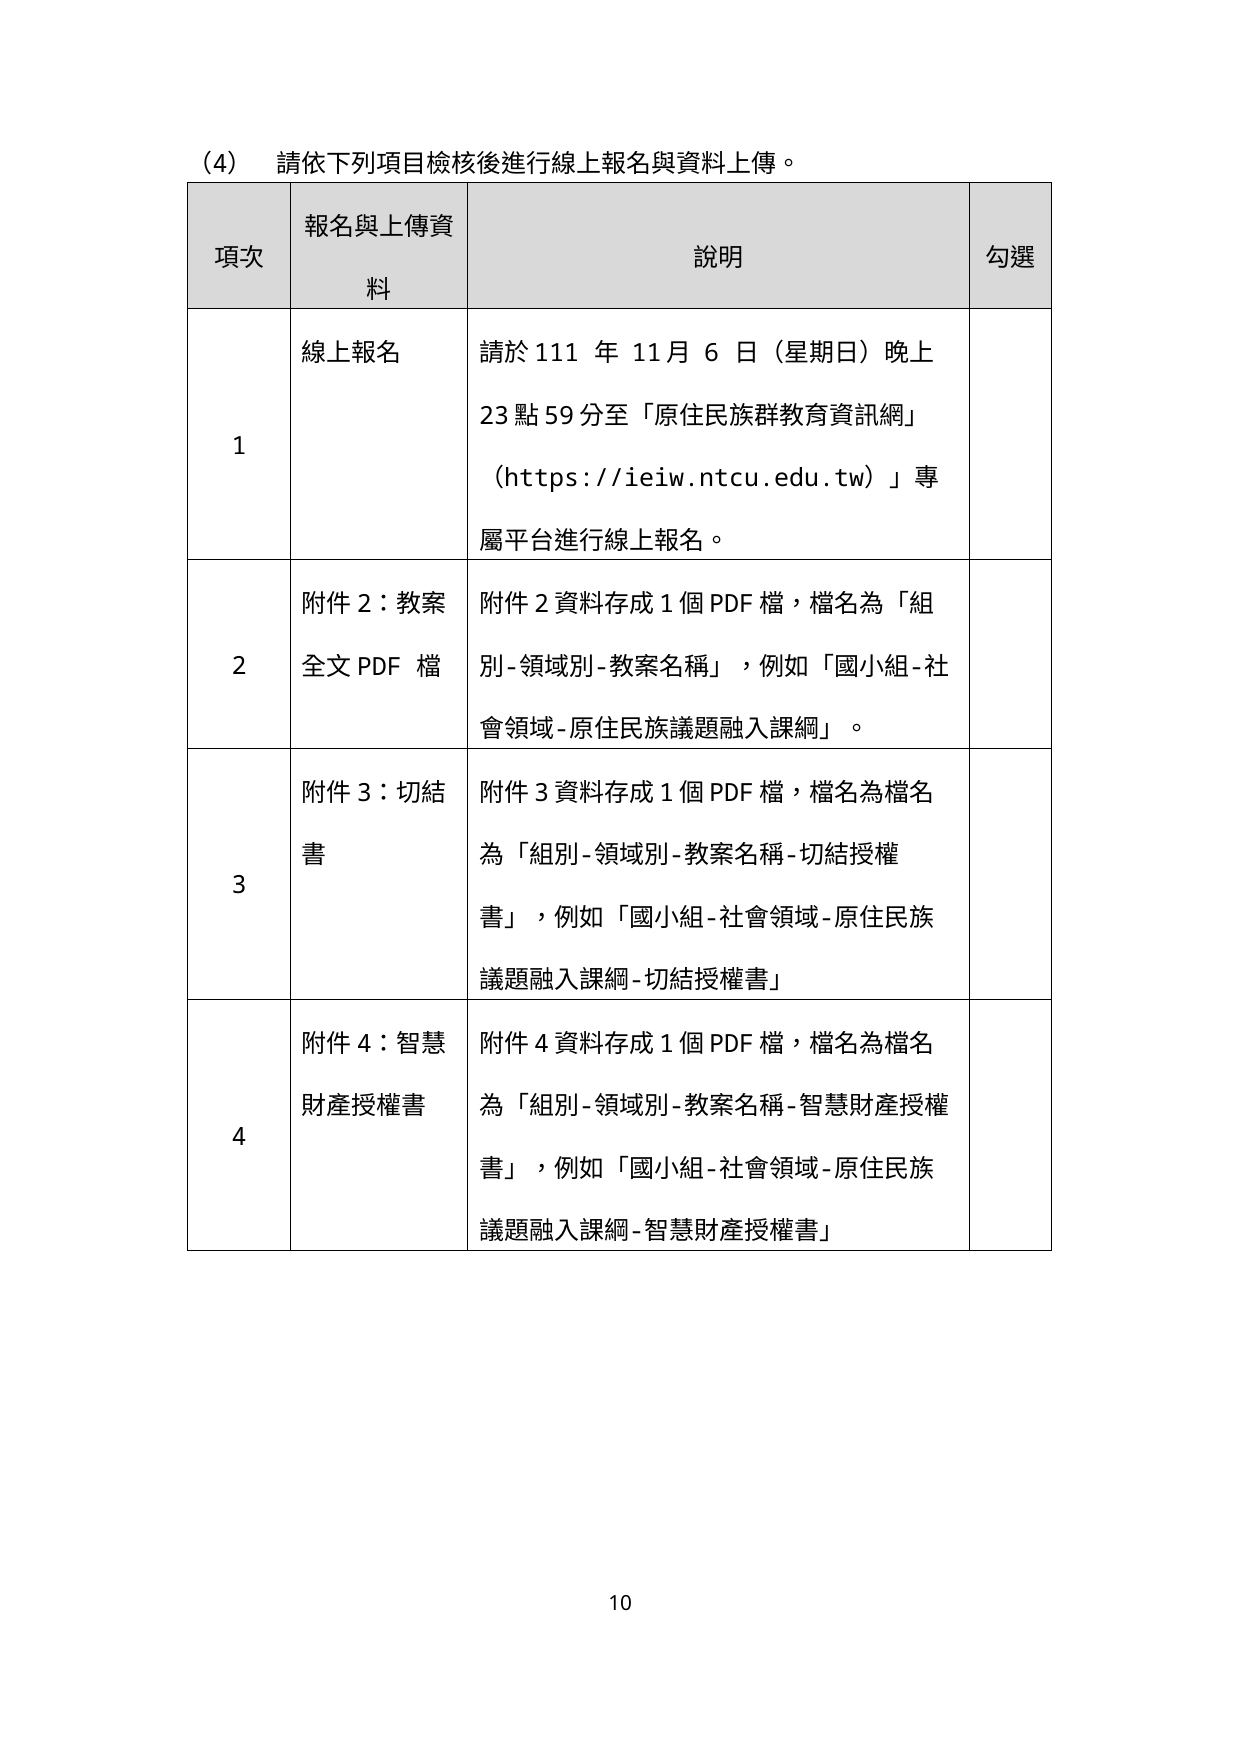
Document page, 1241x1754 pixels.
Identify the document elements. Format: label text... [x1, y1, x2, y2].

table_cell 附件2：教案全文PDF 檔 [291, 560, 467, 748]
table_cell 附件4資料存成1個PDF檔，檔名為檔名為「組別-領域別-教案名稱-智慧財產授權書」，例如「國小組-社會領域-原住民族議題融入課綱-智慧財產授權書」 [468, 1000, 969, 1250]
table_cell 附件3：切結書 [291, 749, 467, 999]
table_cell [970, 309, 1051, 559]
table_header 說明 [468, 183, 969, 308]
table_cell [970, 560, 1051, 748]
table_cell 4 [188, 1000, 290, 1250]
table_cell 附件4：智慧財產授權書 [291, 1000, 467, 1250]
table_cell [970, 749, 1051, 999]
table_cell 附件2資料存成1個PDF檔，檔名為「組別-領域別-教案名稱」，例如「國小組-社會領域-原住民族議題融入課綱」。 [468, 560, 969, 748]
table_cell 2 [188, 560, 290, 748]
table_cell 附件3資料存成1個PDF檔，檔名為檔名為「組別-領域別-教案名稱-切結授權書」，例如「國小組-社會領域-原住民族議題融入課綱-切結授權書」 [468, 749, 969, 999]
table_cell 請於111 年 11月 6 日（星期日）晚上23點59分至「原住民族群教育資訊網」（https://ieiw.ntcu.edu.tw）」專屬平台進行線上報名。 [468, 309, 969, 559]
table_cell 線上報名 [291, 309, 467, 559]
table_cell 1 [188, 309, 290, 559]
table_cell [970, 1000, 1051, 1250]
table_cell 3 [188, 749, 290, 999]
table_header 報名與上傳資料 [291, 183, 467, 308]
table_header 項次 [188, 183, 290, 308]
list 請依下列項目檢核後進行線上報名與資料上傳。 [187, 119, 1053, 182]
table_header 勾選 [970, 183, 1051, 308]
